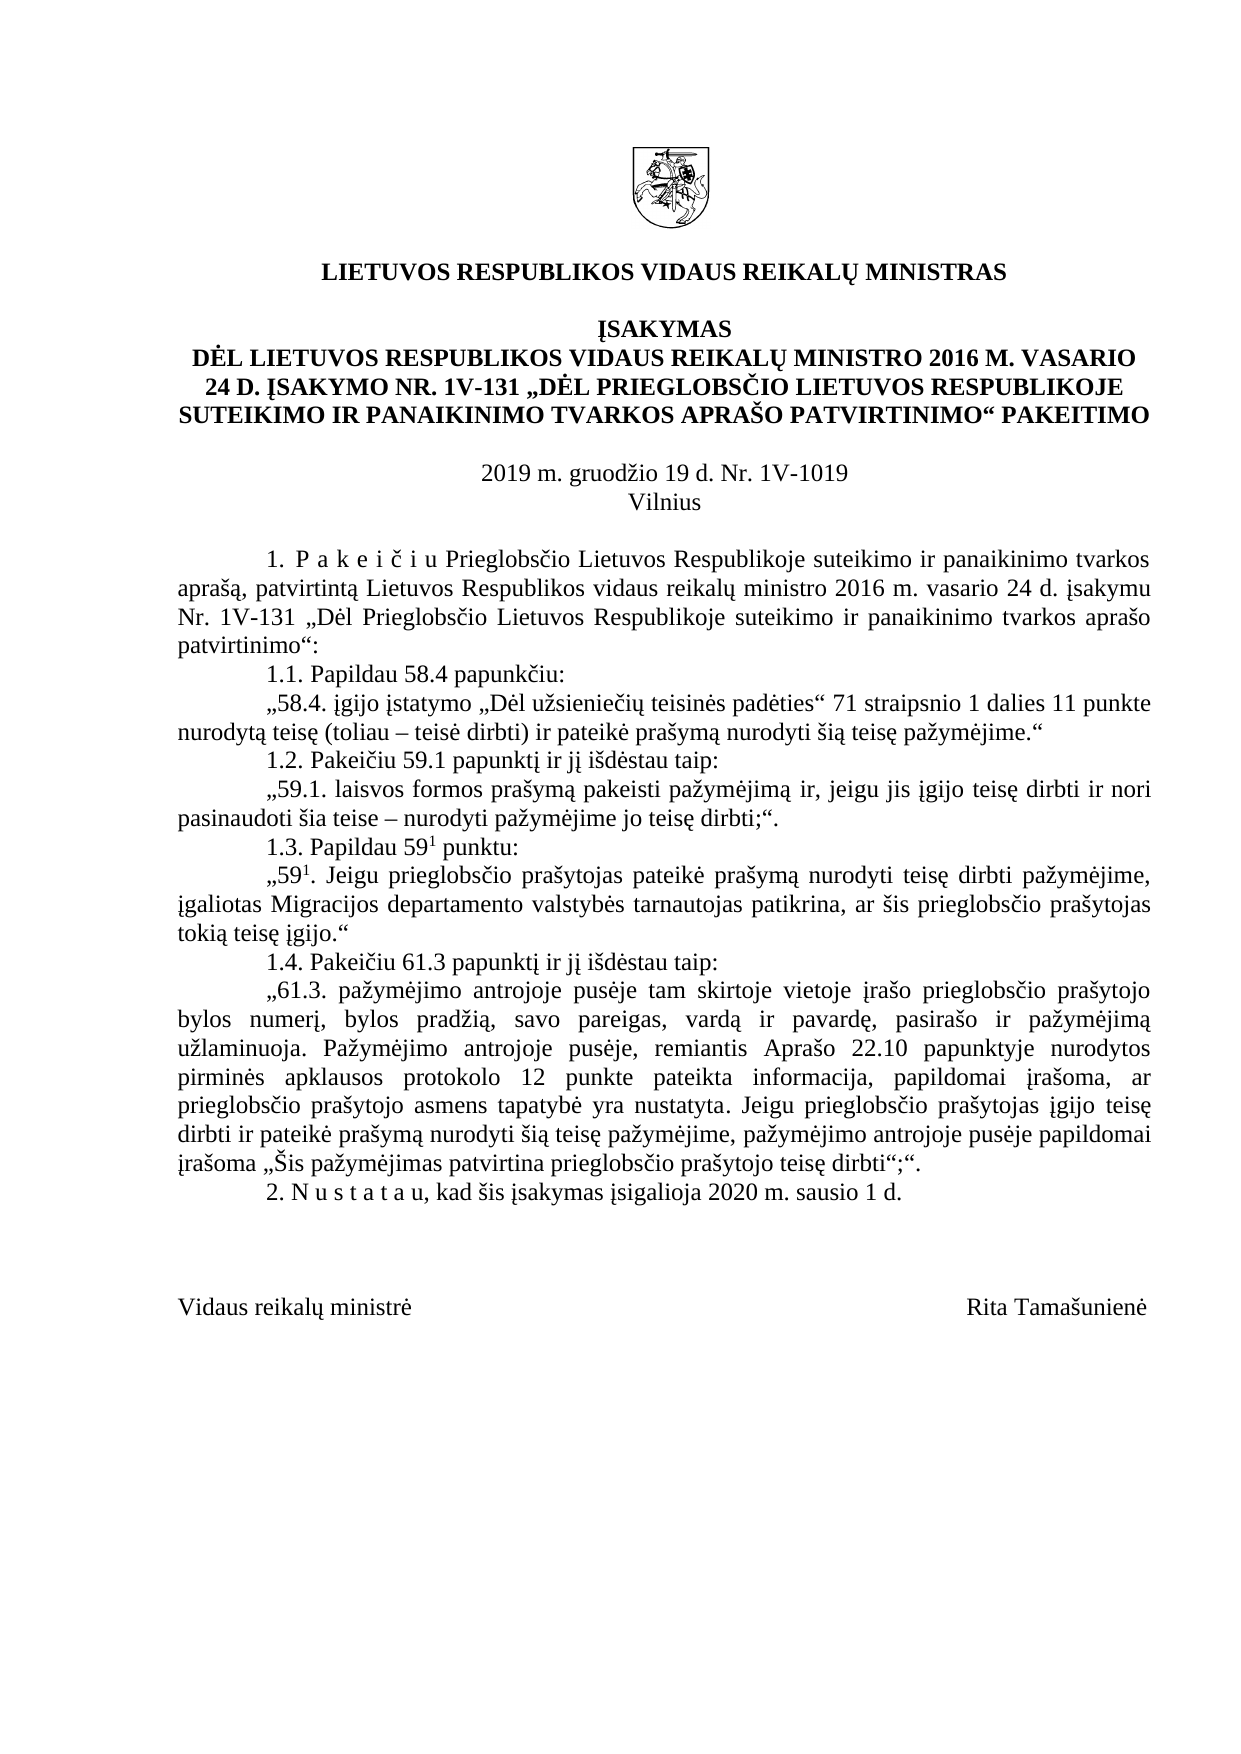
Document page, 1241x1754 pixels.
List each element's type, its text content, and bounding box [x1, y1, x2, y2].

text „58.4. įgijo įstatymo „Dėl užsieniečių teisinės padėties“ 71 straipsnio 1 dalies 11 punkte nurodytą teisę (toliau – teisė dirbti) ir pateikė prašymą nurodyti šią teisę pažymėjime.“ [177, 688, 1152, 746]
text ĮSAKYMAS [177, 314, 1152, 343]
text 1.4. Pakeičiu 61.3 papunktį ir jį išdėstau taip: [266, 947, 1152, 976]
text LIETUVOS RESPUBLIKOS VIDAUS REIKALŲ MINISTRAS [177, 257, 1152, 286]
text 1.2. Pakeičiu 59.1 papunktį ir jį išdėstau taip: [177, 746, 1152, 774]
text 1.3. Papildau 591 punktu: [177, 832, 1152, 861]
text Vidaus reikalų ministrė Rita Tamašunienė [177, 1292, 1152, 1321]
text „61.3. pažymėjimo antrojoje pusėje tam skirtoje vietoje įrašo prieglobsčio prašytojo bylos numerį, bylos pradžią, savo pareigas, vardą ir pavardę, pasirašo ir pažymėjimą užlaminuoja. Pažymėjimo antrojoje pusėje, remiantis Aprašo 22.10 papunktyje nurodytos pirminės apklausos protokolo 12 punkte pateikta informacija, papildomai įrašoma, ar prieglobsčio prašytojo asmens tapatybė yra nustatyta. Jeigu prieglobsčio prašytojas įgijo teisę dirbti ir pateikė prašymą nurodyti šią teisę pažymėjime, pažymėjimo antrojoje pusėje papildomai įrašoma „Šis pažymėjimas patvirtina prieglobsčio prašytojo teisę dirbti“;“. [177, 976, 1152, 1177]
text 2. N u s t a t a u, kad šis įsakymas įsigalioja 2020 m. sausio 1 d. [177, 1177, 1152, 1206]
text „59.1. laisvos formos prašymą pakeisti pažymėjimą ir, jeigu jis įgijo teisę dirbti ir nori pasinaudoti šia teise – nurodyti pažymėjime jo teisę dirbti;“. [177, 774, 1152, 832]
text 1. P a k e i č i u Prieglobsčio Lietuvos Respublikoje suteikimo ir panaikinimo tvarkos aprašą, patvirtintą Lietuvos Respublikos vidaus reikalų ministro 2016 m. vasario 24 d. įsakymu Nr. 1V-131 „Dėl Prieglobsčio Lietuvos Respublikoje suteikimo ir panaikinimo tvarkos aprašo patvirtinimo“: [177, 544, 1152, 659]
text DĖL LIETUVOS RESPUBLIKOS VIDAUS REIKALŲ MINISTRO 2016 M. VASARIO 24 D. ĮSAKYMO NR. 1V-131 „DĖL PRIEGLOBSČIO LIETUVOS RESPUBLIKOJE SUTEIKIMO IR PANAIKINIMO TVARKOS APRAŠO PATVIRTINIMO“ PAKEITIMO [177, 343, 1152, 429]
text „591. Jeigu prieglobsčio prašytojas pateikė prašymą nurodyti teisę dirbti pažymėjime, įgaliotas Migracijos departamento valstybės tarnautojas patikrina, ar šis prieglobsčio prašytojas tokią teisę įgijo.“ [177, 861, 1152, 947]
text 1.1. Papildau 58.4 papunkčiu: [177, 659, 1152, 688]
text Vilnius [177, 487, 1152, 516]
text 2019 m. gruodžio 19 d. Nr. 1V-1019 [177, 458, 1152, 487]
